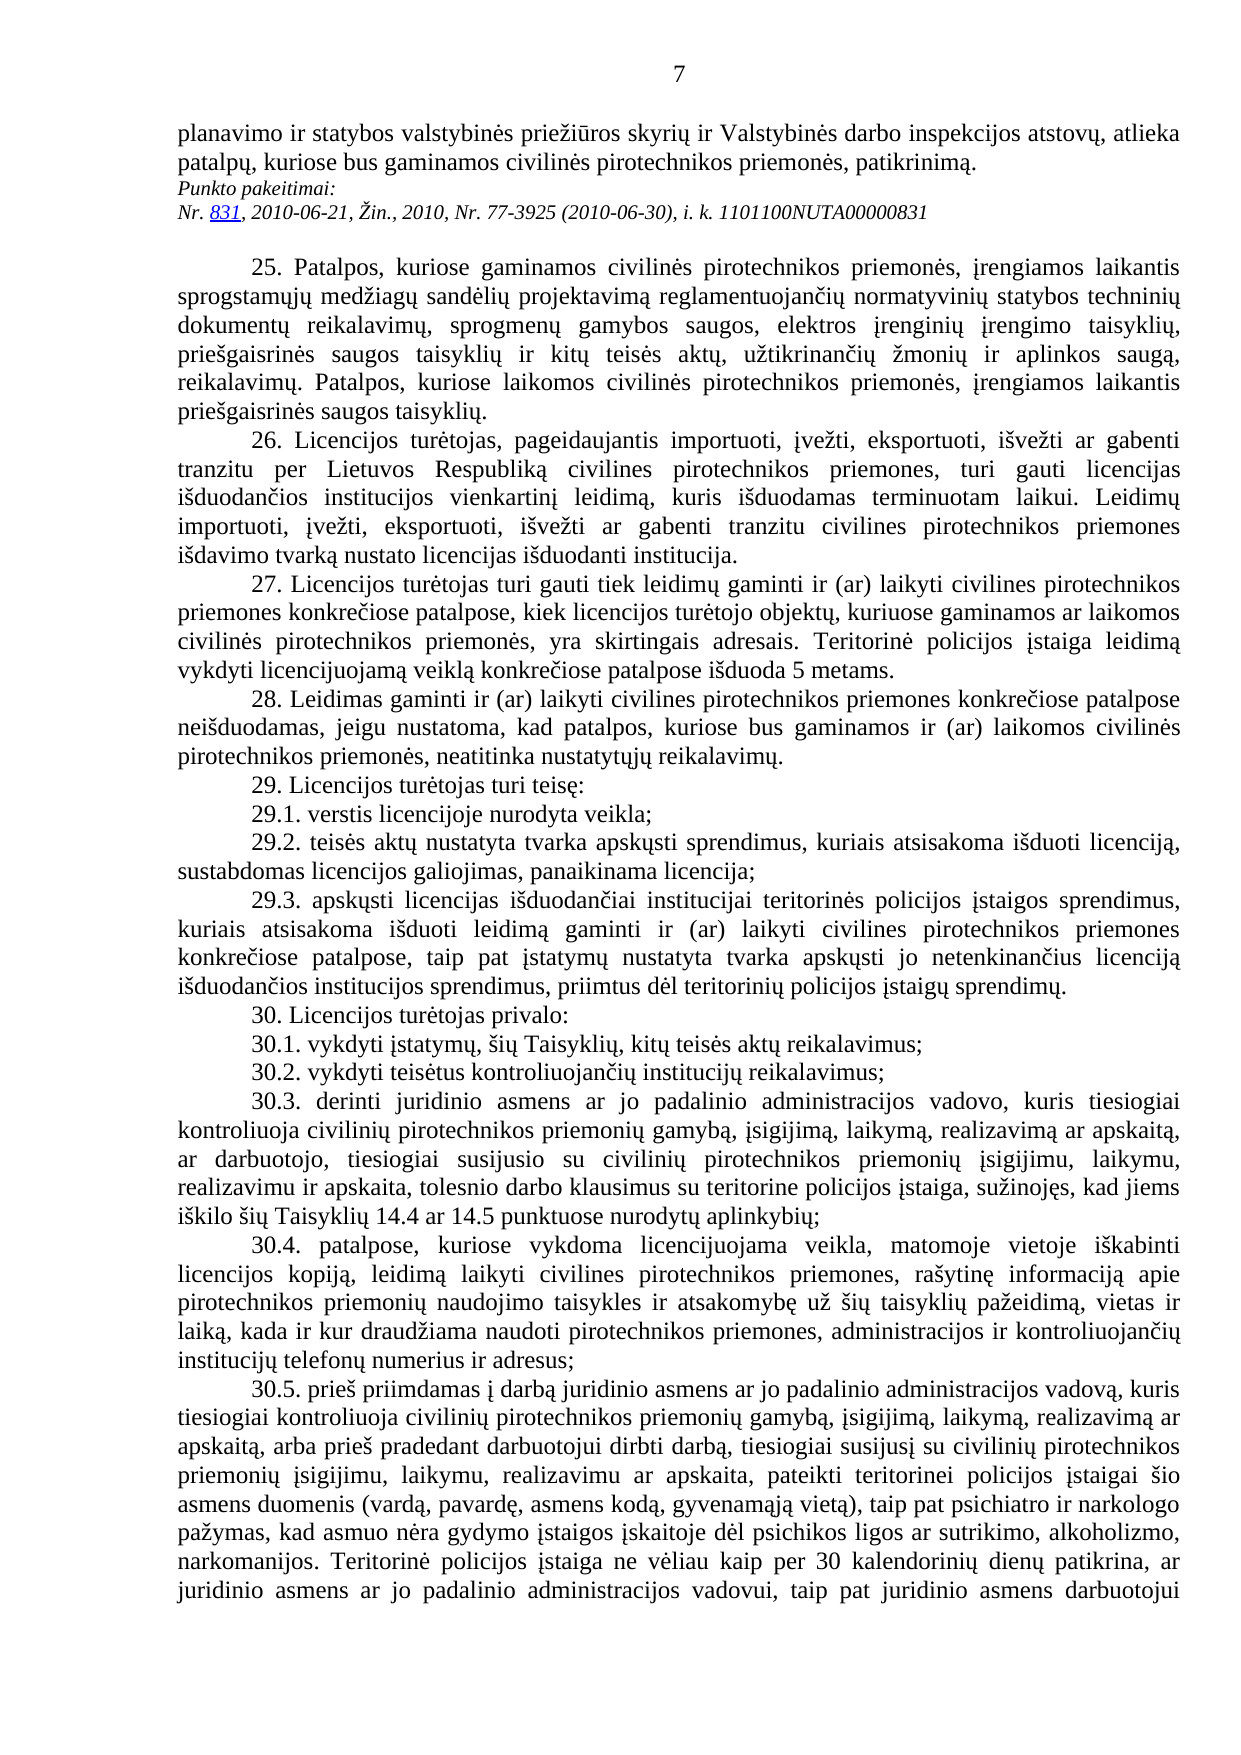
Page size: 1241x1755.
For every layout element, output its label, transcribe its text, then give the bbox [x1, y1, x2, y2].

text 29. Licencijos turėtojas turi teisę: [177, 770, 1181, 799]
text 26. Licencijos turėtojas, pageidaujantis importuoti, įvežti, eksportuoti, išvežti ar gabenti tranzitu per Lietuvos Respubliką civilines pirotechnikos priemones, turi gauti licencijas išduodančios institucijos vienkartinį leidimą, kuris išduodamas terminuotam laikui. Leidimų importuoti, įvežti, eksportuoti, išvežti ar gabenti tranzitu civilines pirotechnikos priemones išdavimo tvarką nustato licencijas išduodanti institucija. [177, 425, 1181, 569]
text 25. Patalpos, kuriose gaminamos civilinės pirotechnikos priemonės, įrengiamos laikantis sprogstamųjų medžiagų sandėlių projektavimą reglamentuojančių normatyvinių statybos techninių dokumentų reikalavimų, sprogmenų gamybos saugos, elektros įrenginių įrengimo taisyklių, priešgaisrinės saugos taisyklių ir kitų teisės aktų, užtikrinančių žmonių ir aplinkos saugą, reikalavimų. Patalpos, kuriose laikomos civilinės pirotechnikos priemonės, įrengiamos laikantis priešgaisrinės saugos taisyklių. [177, 252, 1181, 425]
text 29.3. apskųsti licencijas išduodančiai institucijai teritorinės policijos įstaigos sprendimus, kuriais atsisakoma išduoti leidimą gaminti ir (ar) laikyti civilines pirotechnikos priemones konkrečiose patalpose, taip pat įstatymų nustatyta tvarka apskųsti jo netenkinančius licenciją išduodančios institucijos sprendimus, priimtus dėl teritorinių policijos įstaigų sprendimų. [177, 885, 1181, 1000]
text Nr. 831, 2010-06-21, Žin., 2010, Nr. 77-3925 (2010-06-30), i. k. 1101100NUTA00000831 [177, 200, 1181, 224]
text 30.3. derinti juridinio asmens ar jo padalinio administracijos vadovo, kuris tiesiogiai kontroliuoja civilinių pirotechnikos priemonių gamybą, įsigijimą, laikymą, realizavimą ar apskaitą, ar darbuotojo, tiesiogiai susijusio su civilinių pirotechnikos priemonių įsigijimu, laikymu, realizavimu ir apskaita, tolesnio darbo klausimus su teritorine policijos įstaiga, sužinojęs, kad jiems iškilo šių Taisyklių 14.4 ar 14.5 punktuose nurodytų aplinkybių; [177, 1086, 1181, 1230]
text 27. Licencijos turėtojas turi gauti tiek leidimų gaminti ir (ar) laikyti civilines pirotechnikos priemones konkrečiose patalpose, kiek licencijos turėtojo objektų, kuriuose gaminamos ar laikomos civilinės pirotechnikos priemonės, yra skirtingais adresais. Teritorinė policijos įstaiga leidimą vykdyti licencijuojamą veiklą konkrečiose patalpose išduoda 5 metams. [177, 569, 1181, 684]
text 29.1. verstis licencijoje nurodyta veikla; [177, 799, 1181, 827]
text 28. Leidimas gaminti ir (ar) laikyti civilines pirotechnikos priemones konkrečiose patalpose neišduodamas, jeigu nustatoma, kad patalpos, kuriose bus gaminamos ir (ar) laikomos civilinės pirotechnikos priemonės, neatitinka nustatytųjų reikalavimų. [177, 684, 1181, 770]
text 30.4. patalpose, kuriose vykdoma licencijuojama veikla, matomoje vietoje iškabinti licencijos kopiją, leidimą laikyti civilines pirotechnikos priemones, rašytinę informaciją apie pirotechnikos priemonių naudojimo taisykles ir atsakomybę už šių taisyklių pažeidimą, vietas ir laiką, kada ir kur draudžiama naudoti pirotechnikos priemones, administracijos ir kontroliuojančių institucijų telefonų numerius ir adresus; [177, 1230, 1181, 1374]
text 30.1. vykdyti įstatymų, šių Taisyklių, kitų teisės aktų reikalavimus; [177, 1029, 1181, 1057]
text 30.2. vykdyti teisėtus kontroliuojančių institucijų reikalavimus; [177, 1057, 1181, 1086]
text 30. Licencijos turėtojas privalo: [177, 1000, 1181, 1029]
text 30.5. prieš priimdamas į darbą juridinio asmens ar jo padalinio administracijos vadovą, kuris tiesiogiai kontroliuoja civilinių pirotechnikos priemonių gamybą, įsigijimą, laikymą, realizavimą ar apskaitą, arba prieš pradedant darbuotojui dirbti darbą, tiesiogiai susijusį su civilinių pirotechnikos priemonių įsigijimu, laikymu, realizavimu ar apskaita, pateikti teritorinei policijos įstaigai šio asmens duomenis (vardą, pavardę, asmens kodą, gyvenamąją vietą), taip pat psichiatro ir narkologo pažymas, kad asmuo nėra gydymo įstaigos įskaitoje dėl psichikos ligos ar sutrikimo, alkoholizmo, narkomanijos. Teritorinė policijos įstaiga ne vėliau kaip per 30 kalendorinių dienų patikrina, ar juridinio asmens ar jo padalinio administracijos vadovui, taip pat juridinio asmens darbuotojui [177, 1374, 1181, 1604]
text 29.2. teisės aktų nustatyta tvarka apskųsti sprendimus, kuriais atsisakoma išduoti licenciją, sustabdomas licencijos galiojimas, panaikinama licencija; [177, 827, 1181, 885]
text planavimo ir statybos valstybinės priežiūros skyrių ir Valstybinės darbo inspekcijos atstovų, atlieka patalpų, kuriose bus gaminamos civilinės pirotechnikos priemonės, patikrinimą. [177, 118, 1181, 176]
text Punkto pakeitimai: [177, 176, 1181, 200]
